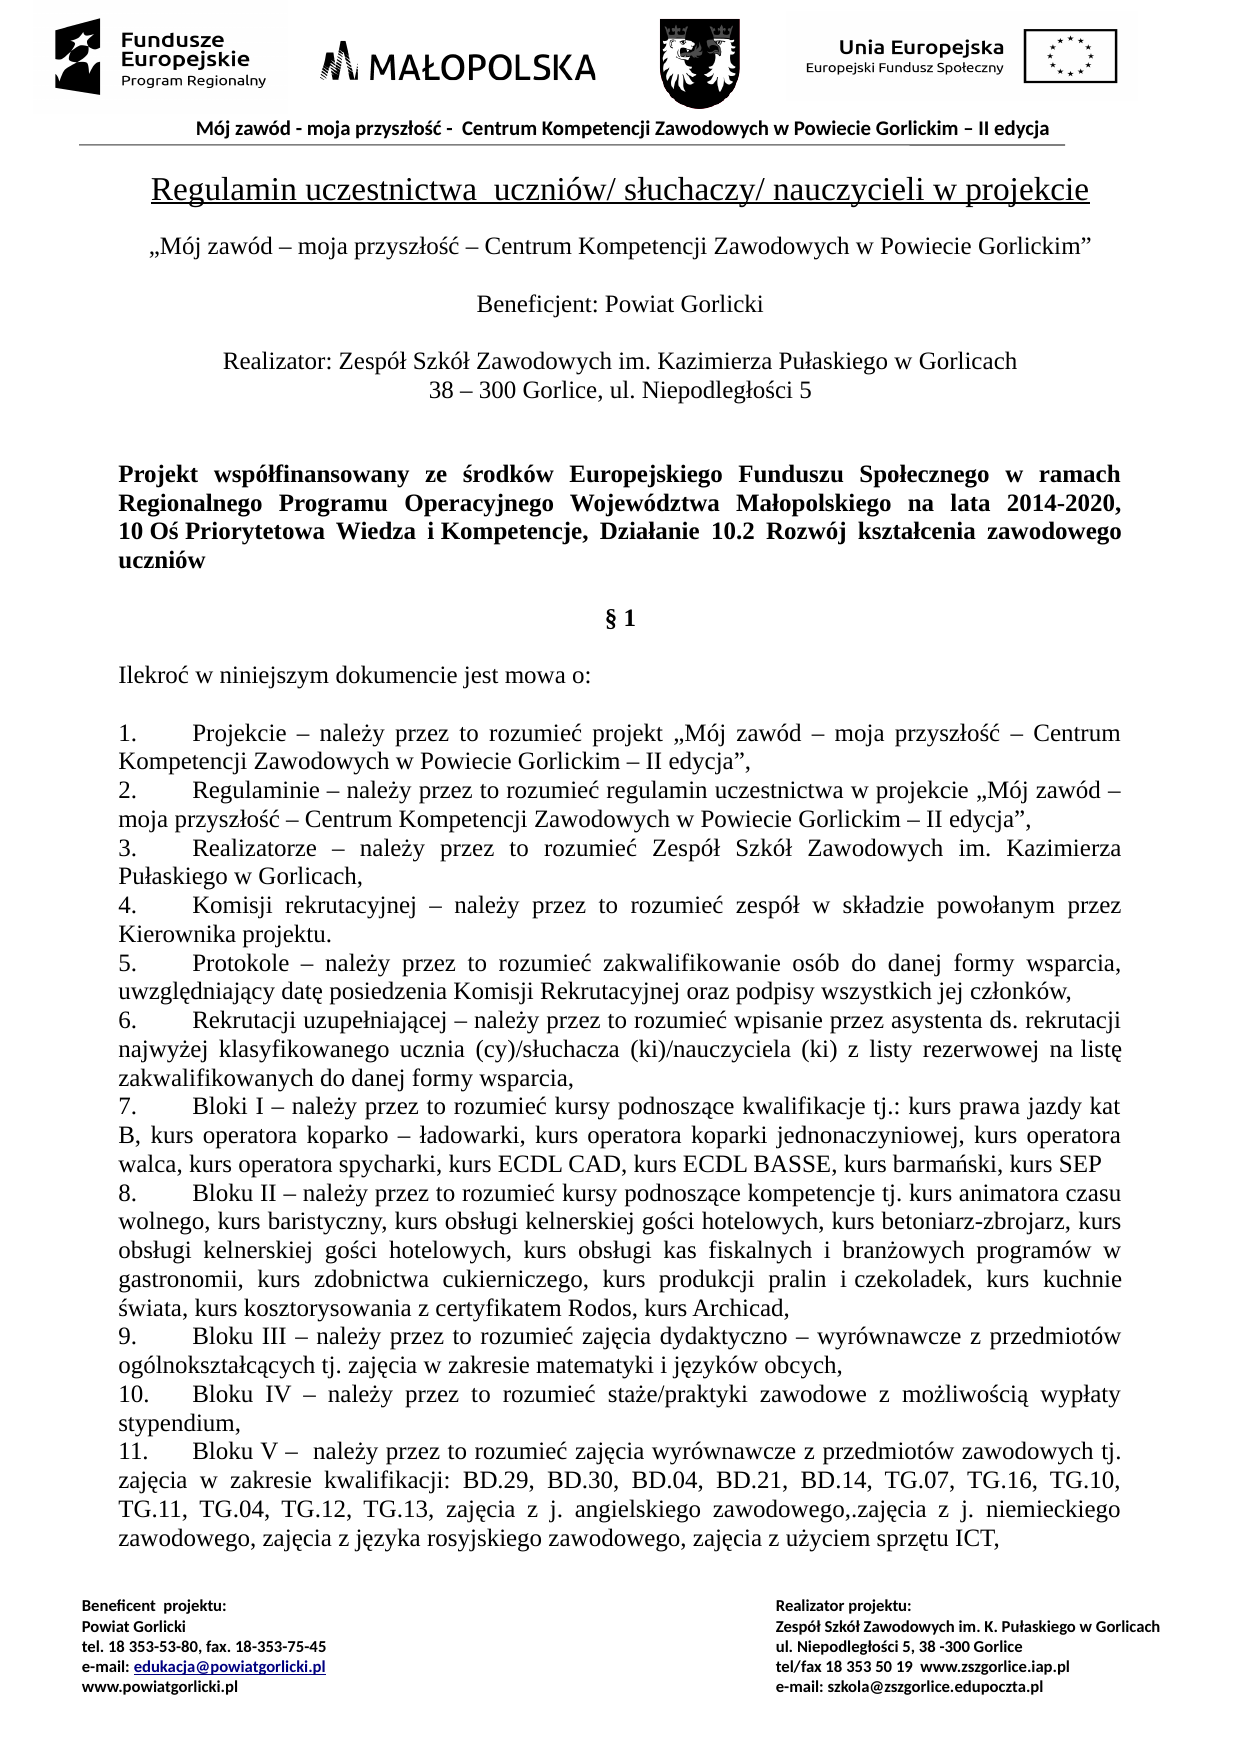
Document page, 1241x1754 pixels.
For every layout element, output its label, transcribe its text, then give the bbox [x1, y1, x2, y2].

list Bloku V – należy przez to rozumieć zajęcia wyrównawcze z przedmiotów zawodowych tj. zajęcia w zakresie kwalifikacji: BD.29, BD.30, BD.04, BD.21, BD.14, TG.07, TG.16, TG.10, TG.11, TG.04, TG.12, TG.13, zajęcia z j. angielskiego zawodowego,.zajęcia z j. niemieckiego zawodowego, zajęcia z języka rosyjskiego zawodowego, zajęcia z użyciem sprzętu ICT, [118, 1436, 1122, 1551]
list Bloku IV – należy przez to rozumieć staże/praktyki zawodowe z możliwością wypłaty stypendium, [118, 1379, 1122, 1436]
list Bloku II – należy przez to rozumieć kursy podnoszące kompetencje tj. kurs animatora czasu wolnego, kurs baristyczny, kurs obsługi kelnerskiej gości hotelowych, kurs betoniarz-zbrojarz, kurs obsługi kelnerskiej gości hotelowych, kurs obsługi kas fiskalnych i branżowych programów w gastronomii, kurs zdobnictwa cukierniczego, kurs produkcji pralin i czekoladek, kurs kuchnie świata, kurs kosztorysowania z certyfikatem Rodos, kurs Archicad, [118, 1178, 1122, 1321]
list Bloki I – należy przez to rozumieć kursy podnoszące kwalifikacje tj.: kurs prawa jazdy kat B, kurs operatora koparko – ładowarki, kurs operatora koparki jednonaczyniowej, kurs operatora walca, kurs operatora spycharki, kurs ECDL CAD, kurs ECDL BASSE, kurs barmański, kurs SEP [118, 1091, 1122, 1178]
list Projekcie – należy przez to rozumieć projekt „Mój zawód – moja przyszłość – Centrum Kompetencji Zawodowych w Powiecie Gorlickim – II edycja”, [118, 718, 1122, 775]
list Komisji rekrutacyjnej – należy przez to rozumieć zespół w składzie powołanym przez Kierownika projektu. [118, 890, 1122, 948]
text 38 – 300 Gorlice, ul. Niepodległości 5 [118, 375, 1122, 404]
text Regulamin uczestnictwa uczniów/ słuchaczy/ nauczycieli w projekcie [118, 169, 1122, 207]
text Beneficjent: Powiat Gorlicki [118, 289, 1122, 318]
text Projekt współfinansowany ze środków Europejskiego Funduszu Społecznego w ramach Regionalnego Programu Operacyjnego Województwa Małopolskiego na lata 2014-2020, 10 Oś Priorytetowa Wiedza i Kompetencje, Działanie 10.2 Rozwój kształcenia zawodowego uczniów [118, 459, 1122, 574]
list Protokole – należy przez to rozumieć zakwalifikowanie osób do danej formy wsparcia, uwzględniający datę posiedzenia Komisji Rekrutacyjnej oraz podpisy wszystkich jej członków, [118, 948, 1122, 1005]
text Realizator: Zespół Szkół Zawodowych im. Kazimierza Pułaskiego w Gorlicach [118, 346, 1122, 375]
text Ilekroć w niniejszym dokumencie jest mowa o: [118, 660, 1122, 689]
text „Mój zawód – moja przyszłość – Centrum Kompetencji Zawodowych w Powiecie Gorlickim” [118, 231, 1122, 260]
list Realizatorze – należy przez to rozumieć Zespół Szkół Zawodowych im. Kazimierza Pułaskiego w Gorlicach, [118, 833, 1122, 890]
list Rekrutacji uzupełniającej – należy przez to rozumieć wpisanie przez asystenta ds. rekrutacji najwyżej klasyfikowanego ucznia (cy)/słuchacza (ki)/nauczyciela (ki) z listy rezerwowej na listę zakwalifikowanych do danej formy wsparcia, [118, 1005, 1122, 1091]
text § 1 [118, 603, 1122, 631]
list Bloku III – należy przez to rozumieć zajęcia dydaktyczno – wyrównawcze z przedmiotów ogólnokształcących tj. zajęcia w zakresie matematyki i języków obcych, [118, 1321, 1122, 1379]
list Regulaminie – należy przez to rozumieć regulamin uczestnictwa w projekcie „Mój zawód – moja przyszłość – Centrum Kompetencji Zawodowych w Powiecie Gorlickim – II edycja”, [118, 775, 1122, 833]
